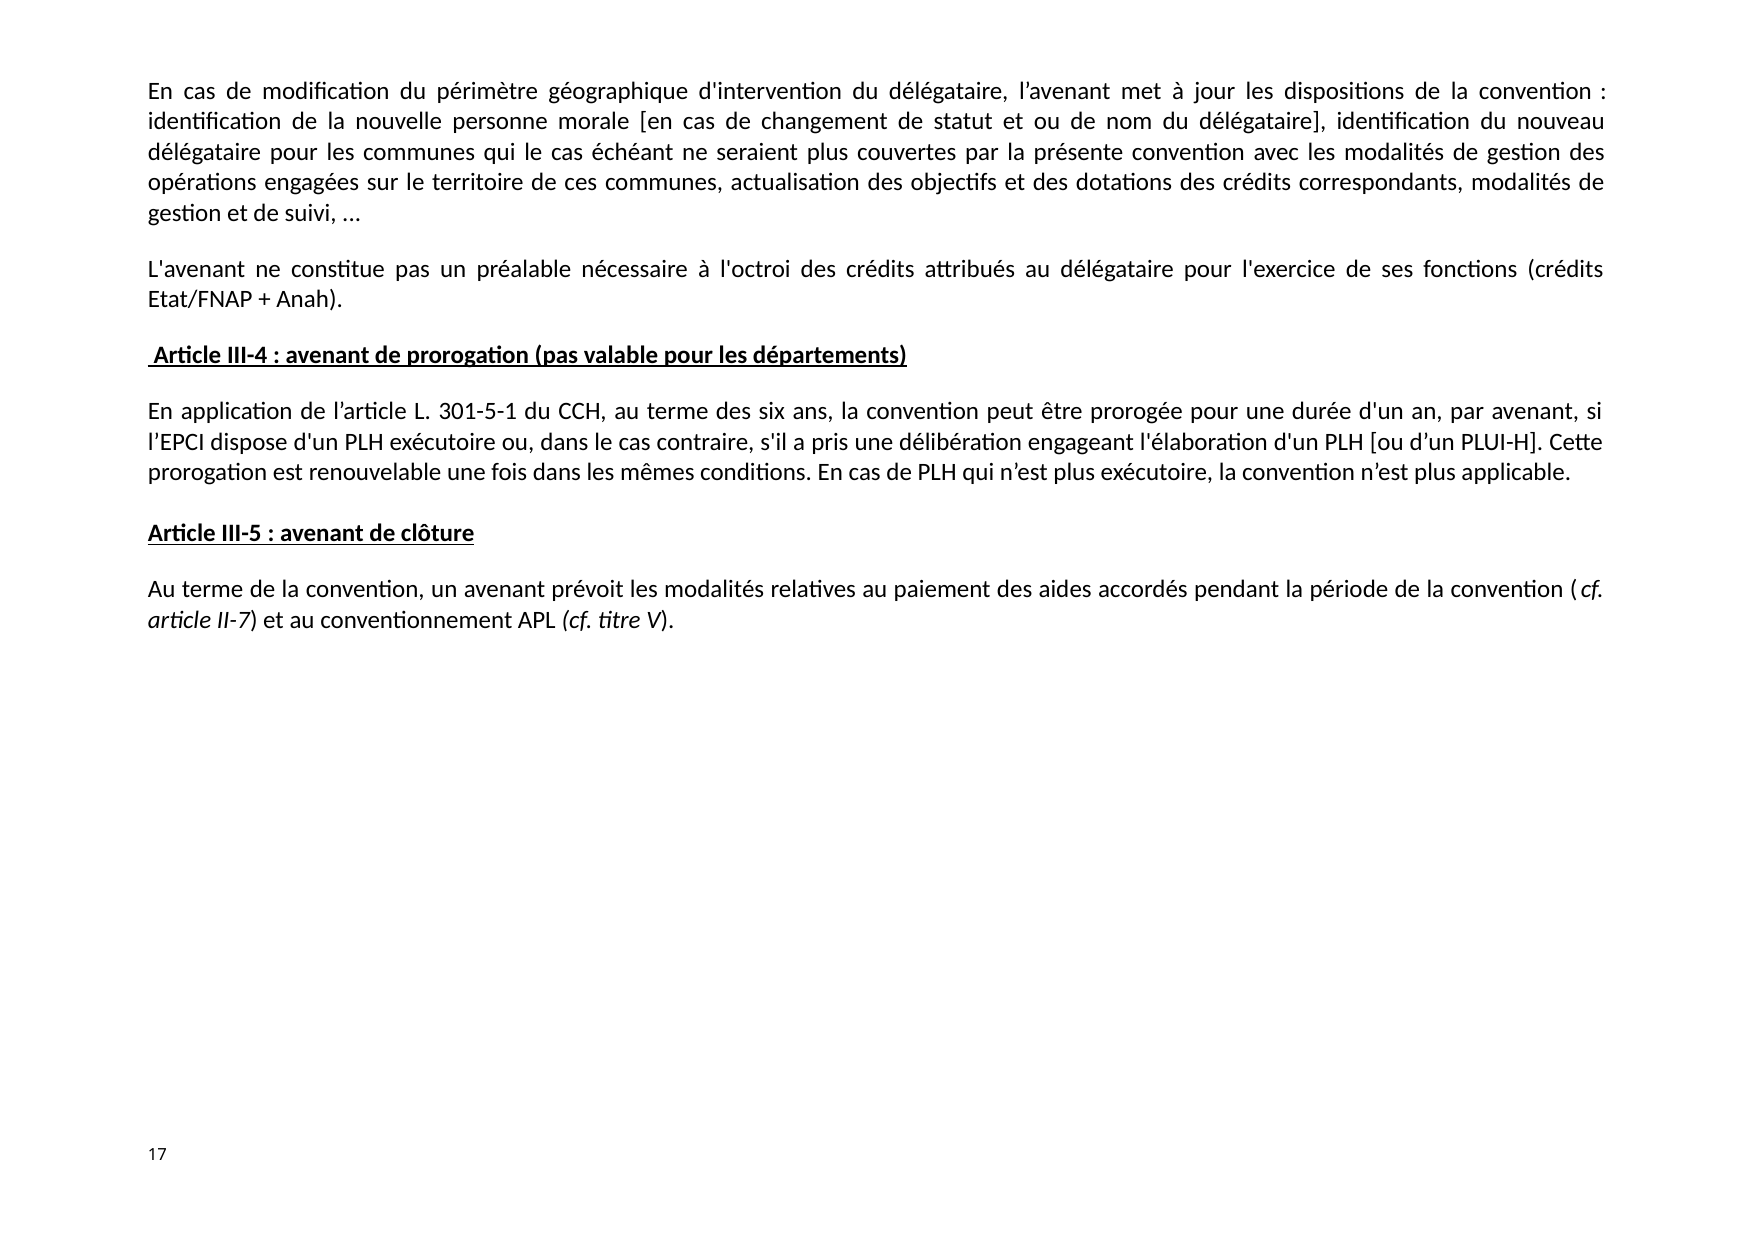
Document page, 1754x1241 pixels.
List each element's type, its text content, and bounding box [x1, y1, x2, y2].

text Au terme de la convention, un avenant prévoit les modalités relatives au paiement des aides accordés pendant la période de la convention (cf. article II-7) et au conventionnement APL (cf. titre V). [148, 573, 1606, 634]
text L'avenant ne constitue pas un préalable nécessaire à l'octroi des crédits attribués au délégataire pour l'exercice de ses fonctions (crédits Etat/FNAP + Anah). [148, 253, 1606, 314]
text En cas de modification du périmètre géographique d'intervention du délégataire, l’avenant met à jour les dispositions de la convention : identification de la nouvelle personne morale [en cas de changement de statut et ou de nom du délégataire], identification du nouveau délégataire pour les communes qui le cas échéant ne seraient plus couvertes par la présente convention avec les modalités de gestion des opérations engagées sur le territoire de ces communes, actualisation des objectifs et des dotations des crédits correspondants, modalités de gestion et de suivi, ... [148, 75, 1606, 228]
text Article III-5 : avenant de clôture [148, 517, 1606, 548]
text Article III-4 : avenant de prorogation (pas valable pour les départements) [148, 339, 1606, 370]
text En application de l’article L. 301-5-1 du CCH, au terme des six ans, la convention peut être prorogée pour une durée d'un an, par avenant, si l’EPCI dispose d'un PLH exécutoire ou, dans le cas contraire, s'il a pris une délibération engageant l'élaboration d'un PLH [ou d’un PLUI-H]. Cette prorogation est renouvelable une fois dans les mêmes conditions. En cas de PLH qui n’est plus exécutoire, la convention n’est plus applicable. [148, 395, 1606, 487]
